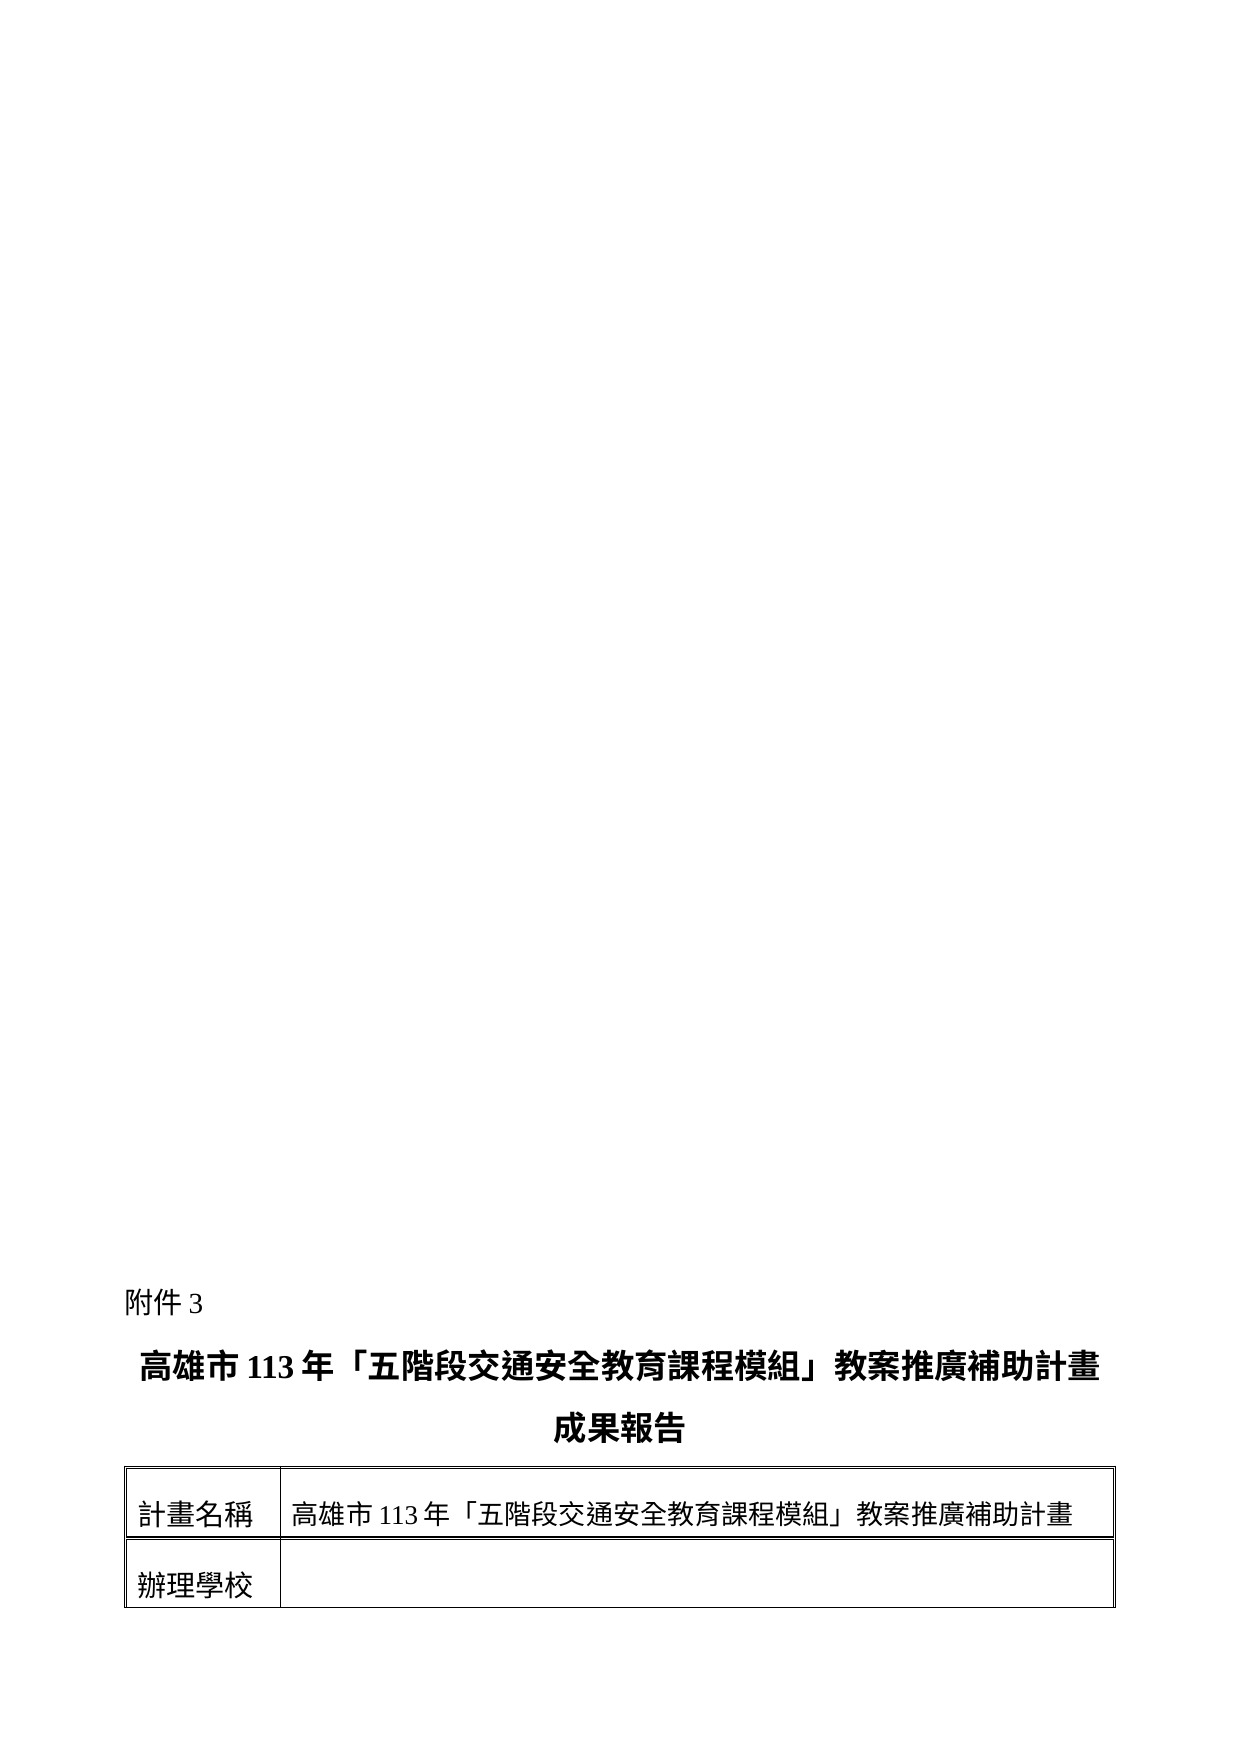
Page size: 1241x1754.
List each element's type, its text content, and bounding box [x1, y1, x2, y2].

text 附件3 [124, 1259, 1116, 1322]
table_header 計畫名稱 [127, 1469, 280, 1536]
table_header 高雄市113年「五階段交通安全教育課程模組」教案推廣補助計畫 [281, 1469, 1113, 1536]
text 高雄市113年「五階段交通安全教育課程模組」教案推廣補助計畫成果報告 [124, 1322, 1116, 1447]
table_cell [281, 1540, 1113, 1607]
table_cell 辦理學校 [127, 1540, 280, 1607]
